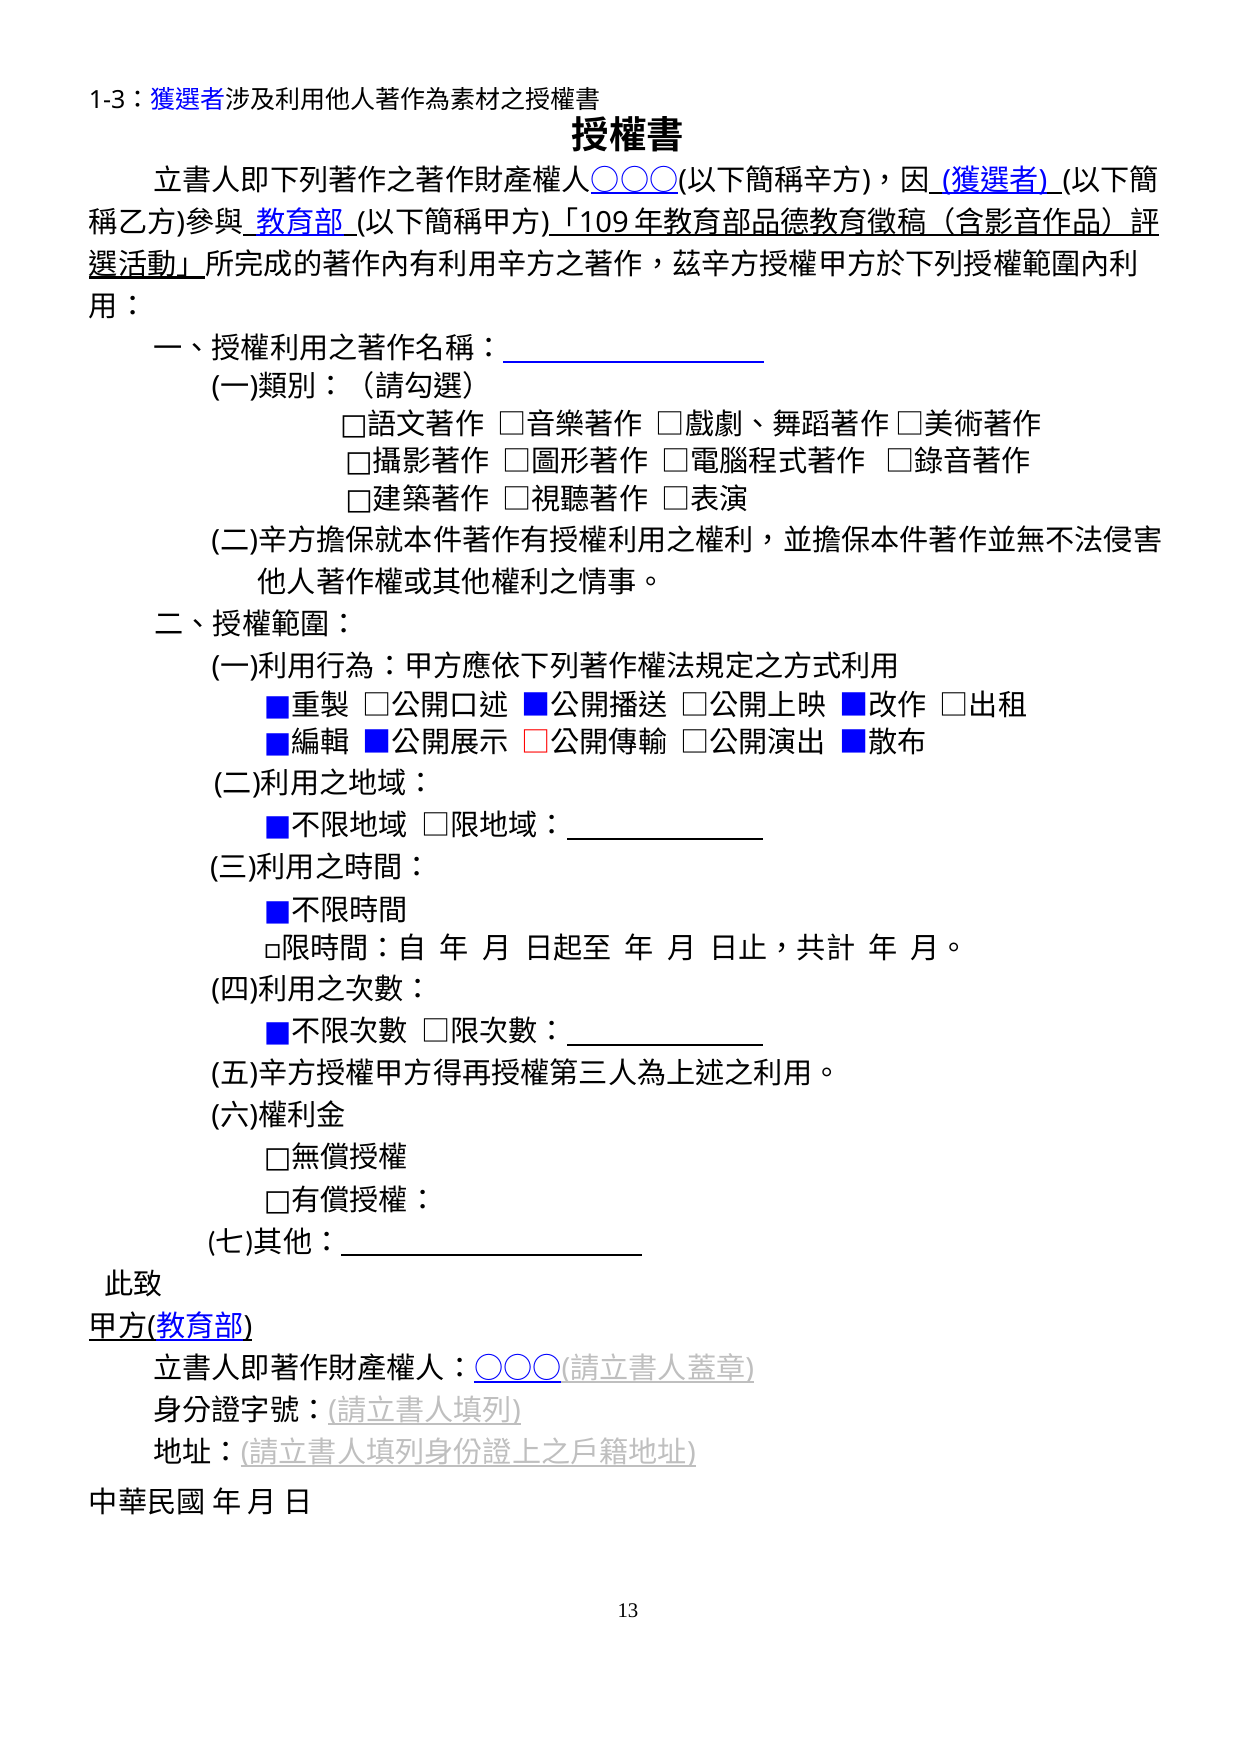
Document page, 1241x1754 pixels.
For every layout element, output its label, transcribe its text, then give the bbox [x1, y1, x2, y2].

text ■不限次數 □限次數： [211, 1008, 1167, 1050]
text □語文著作 □音樂著作 □戲劇、舞蹈著作 □美術著作 [340, 404, 1167, 442]
text (六)權利金 [211, 1092, 1167, 1134]
text ■編輯 ■公開展示 □公開傳輸 □公開演出 ■散布 [214, 722, 1167, 760]
text □建築著作 □視聽著作 □表演 [328, 479, 1167, 517]
text 立書人即下列著作之著作財產權人○○○(以下簡稱辛方)，因 (獲選者) (以下簡稱乙方)參與 教育部 (以下簡稱甲方)「109年教育部品德教育徵稿（含影音作品）評選活動」所完成的著作內有利用辛方之著作，茲辛方授權甲方於下列授權範圍內利用： [89, 156, 1167, 324]
text □無償授權 [264, 1134, 1167, 1176]
text 甲方(教育部) [89, 1302, 1167, 1344]
text 授權書 [89, 117, 1167, 156]
text ■重製 □公開口述 ■公開播送 □公開上映 ■改作 □出租 [214, 685, 1167, 722]
text 此致 [89, 1260, 1167, 1302]
text (二)辛方擔保就本件著作有授權利用之權利，並擔保本件著作並無不法侵害他人著作權或其他權利之情事。 [211, 517, 1167, 601]
text ■不限時間 [264, 886, 1167, 928]
text (五)辛方授權甲方得再授權第三人為上述之利用。 [211, 1050, 1167, 1092]
text 立書人即著作財產權人：○○○(請立書人蓋章) [89, 1344, 1167, 1387]
text 一、授權利用之著作名稱： [153, 324, 1167, 367]
text 二、授權範圍： [154, 601, 1167, 643]
text (一)類別：（請勾選） [211, 367, 1167, 404]
text □限時間：自 年 月 日起至 年 月 日止，共計 年 月。 [263, 928, 1167, 966]
text (四)利用之次數： [211, 966, 1167, 1008]
text (一)利用行為：甲方應依下列著作權法規定之方式利用 [211, 643, 1167, 685]
text 中華民國 年 月 日 [89, 1471, 1175, 1523]
text 1-3：獲選者涉及利用他人著作為素材之授權書 [89, 75, 1167, 117]
text (三)利用之時間： [210, 844, 1167, 886]
text (二)利用之地域： [209, 760, 1167, 802]
text 身分證字號：(請立書人填列) [89, 1387, 1167, 1429]
text □有償授權： [264, 1176, 1167, 1218]
text ■不限地域 □限地域： [210, 802, 1167, 844]
text (七)其他： [89, 1218, 1167, 1260]
text □攝影著作 □圖形著作 □電腦程式著作 □錄音著作 [328, 442, 1167, 479]
text 地址：(請立書人填列身份證上之戶籍地址) [89, 1429, 1167, 1471]
